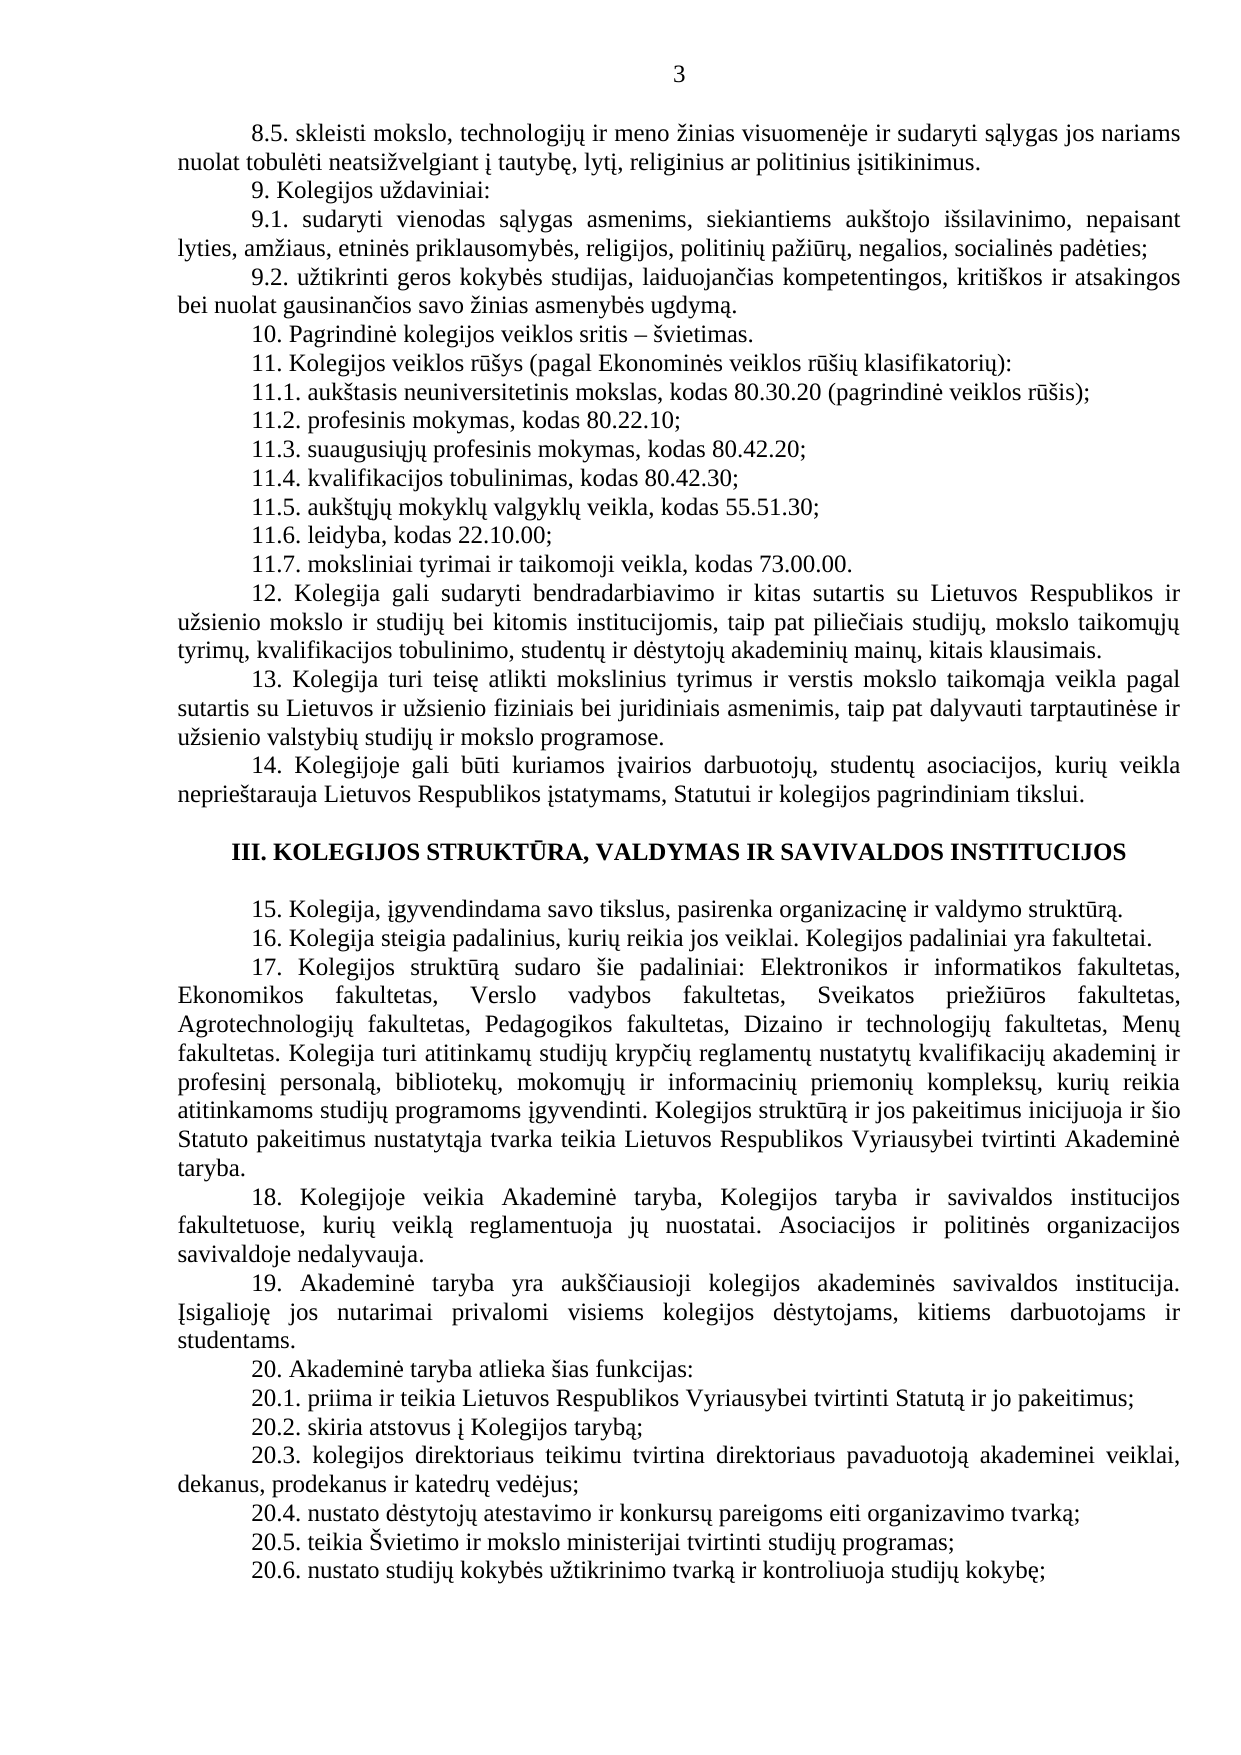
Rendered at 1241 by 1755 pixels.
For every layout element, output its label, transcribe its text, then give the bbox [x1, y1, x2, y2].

text 16. Kolegija steigia padalinius, kurių reikia jos veiklai. Kolegijos padaliniai yra fakultetai. [177, 923, 1181, 952]
text III. KOLEGIJOS STRUKTŪRA, VALDYMAS IR SAVIVALDOS INSTITUCIJOS [177, 837, 1181, 866]
text 14. Kolegijoje gali būti kuriamos įvairios darbuotojų, studentų asociacijos, kurių veikla neprieštarauja Lietuvos Respublikos įstatymams, Statutui ir kolegijos pagrindiniam tikslui. [177, 751, 1181, 808]
text 9. Kolegijos uždaviniai: [177, 176, 1181, 204]
text 20.6. nustato studijų kokybės užtikrinimo tvarką ir kontroliuoja studijų kokybę; [177, 1556, 1181, 1584]
text 15. Kolegija, įgyvendindama savo tikslus, pasirenka organizacinę ir valdymo struktūrą. [177, 894, 1181, 923]
text 20.2. skiria atstovus į Kolegijos tarybą; [177, 1412, 1181, 1441]
text 11.1. aukštasis neuniversitetinis mokslas, kodas 80.30.20 (pagrindinė veiklos rūšis); [177, 377, 1181, 406]
text 11.4. kvalifikacijos tobulinimas, kodas 80.42.30; [177, 463, 1181, 492]
text 19. Akademinė taryba yra aukščiausioji kolegijos akademinės savivaldos institucija. Įsigalioję jos nutarimai privalomi visiems kolegijos dėstytojams, kitiems darbuotojams ir studentams. [177, 1268, 1181, 1354]
text 18. Kolegijoje veikia Akademinė taryba, Kolegijos taryba ir savivaldos institucijos fakultetuose, kurių veiklą reglamentuoja jų nuostatai. Asociacijos ir politinės organizacijos savivaldoje nedalyvauja. [177, 1182, 1181, 1268]
text 11.5. aukštųjų mokyklų valgyklų veikla, kodas 55.51.30; [177, 492, 1181, 521]
text 20. Akademinė taryba atlieka šias funkcijas: [177, 1354, 1181, 1383]
text 11.3. suaugusiųjų profesinis mokymas, kodas 80.42.20; [177, 434, 1181, 463]
text 11.7. moksliniai tyrimai ir taikomoji veikla, kodas 73.00.00. [177, 549, 1181, 578]
text 20.3. kolegijos direktoriaus teikimu tvirtina direktoriaus pavaduotoją akademinei veiklai, dekanus, prodekanus ir katedrų vedėjus; [177, 1441, 1181, 1498]
text 9.2. užtikrinti geros kokybės studijas, laiduojančias kompetentingos, kritiškos ir atsakingos bei nuolat gausinančios savo žinias asmenybės ugdymą. [177, 262, 1181, 319]
text 10. Pagrindinė kolegijos veiklos sritis – švietimas. [177, 319, 1181, 348]
text 12. Kolegija gali sudaryti bendradarbiavimo ir kitas sutartis su Lietuvos Respublikos ir užsienio mokslo ir studijų bei kitomis institucijomis, taip pat piliečiais studijų, mokslo taikomųjų tyrimų, kvalifikacijos tobulinimo, studentų ir dėstytojų akademinių mainų, kitais klausimais. [177, 578, 1181, 664]
text 20.5. teikia Švietimo ir mokslo ministerijai tvirtinti studijų programas; [177, 1527, 1181, 1556]
text 11.6. leidyba, kodas 22.10.00; [177, 521, 1181, 549]
text 13. Kolegija turi teisę atlikti mokslinius tyrimus ir verstis mokslo taikomąja veikla pagal sutartis su Lietuvos ir užsienio fiziniais bei juridiniais asmenimis, taip pat dalyvauti tarptautinėse ir užsienio valstybių studijų ir mokslo programose. [177, 664, 1181, 751]
text 8.5. skleisti mokslo, technologijų ir meno žinias visuomenėje ir sudaryti sąlygas jos nariams nuolat tobulėti neatsižvelgiant į tautybę, lytį, religinius ar politinius įsitikinimus. [177, 118, 1181, 176]
text 20.4. nustato dėstytojų atestavimo ir konkursų pareigoms eiti organizavimo tvarką; [177, 1498, 1181, 1527]
text 11. Kolegijos veiklos rūšys (pagal Ekonominės veiklos rūšių klasifikatorių): [177, 348, 1181, 377]
text 9.1. sudaryti vienodas sąlygas asmenims, siekiantiems aukštojo išsilavinimo, nepaisant lyties, amžiaus, etninės priklausomybės, religijos, politinių pažiūrų, negalios, socialinės padėties; [177, 204, 1181, 262]
text 11.2. profesinis mokymas, kodas 80.22.10; [177, 406, 1181, 434]
text 20.1. priima ir teikia Lietuvos Respublikos Vyriausybei tvirtinti Statutą ir jo pakeitimus; [177, 1383, 1181, 1412]
text 17. Kolegijos struktūrą sudaro šie padaliniai: Elektronikos ir informatikos fakultetas, Ekonomikos fakultetas, Verslo vadybos fakultetas, Sveikatos priežiūros fakultetas, Agrotechnologijų fakultetas, Pedagogikos fakultetas, Dizaino ir technologijų fakultetas, Menų fakultetas. Kolegija turi atitinkamų studijų krypčių reglamentų nustatytų kvalifikacijų akademinį ir profesinį personalą, bibliotekų, mokomųjų ir informacinių priemonių kompleksų, kurių reikia atitinkamoms studijų programoms įgyvendinti. Kolegijos struktūrą ir jos pakeitimus inicijuoja ir šio Statuto pakeitimus nustatytąja tvarka teikia Lietuvos Respublikos Vyriausybei tvirtinti Akademinė taryba. [177, 952, 1181, 1182]
